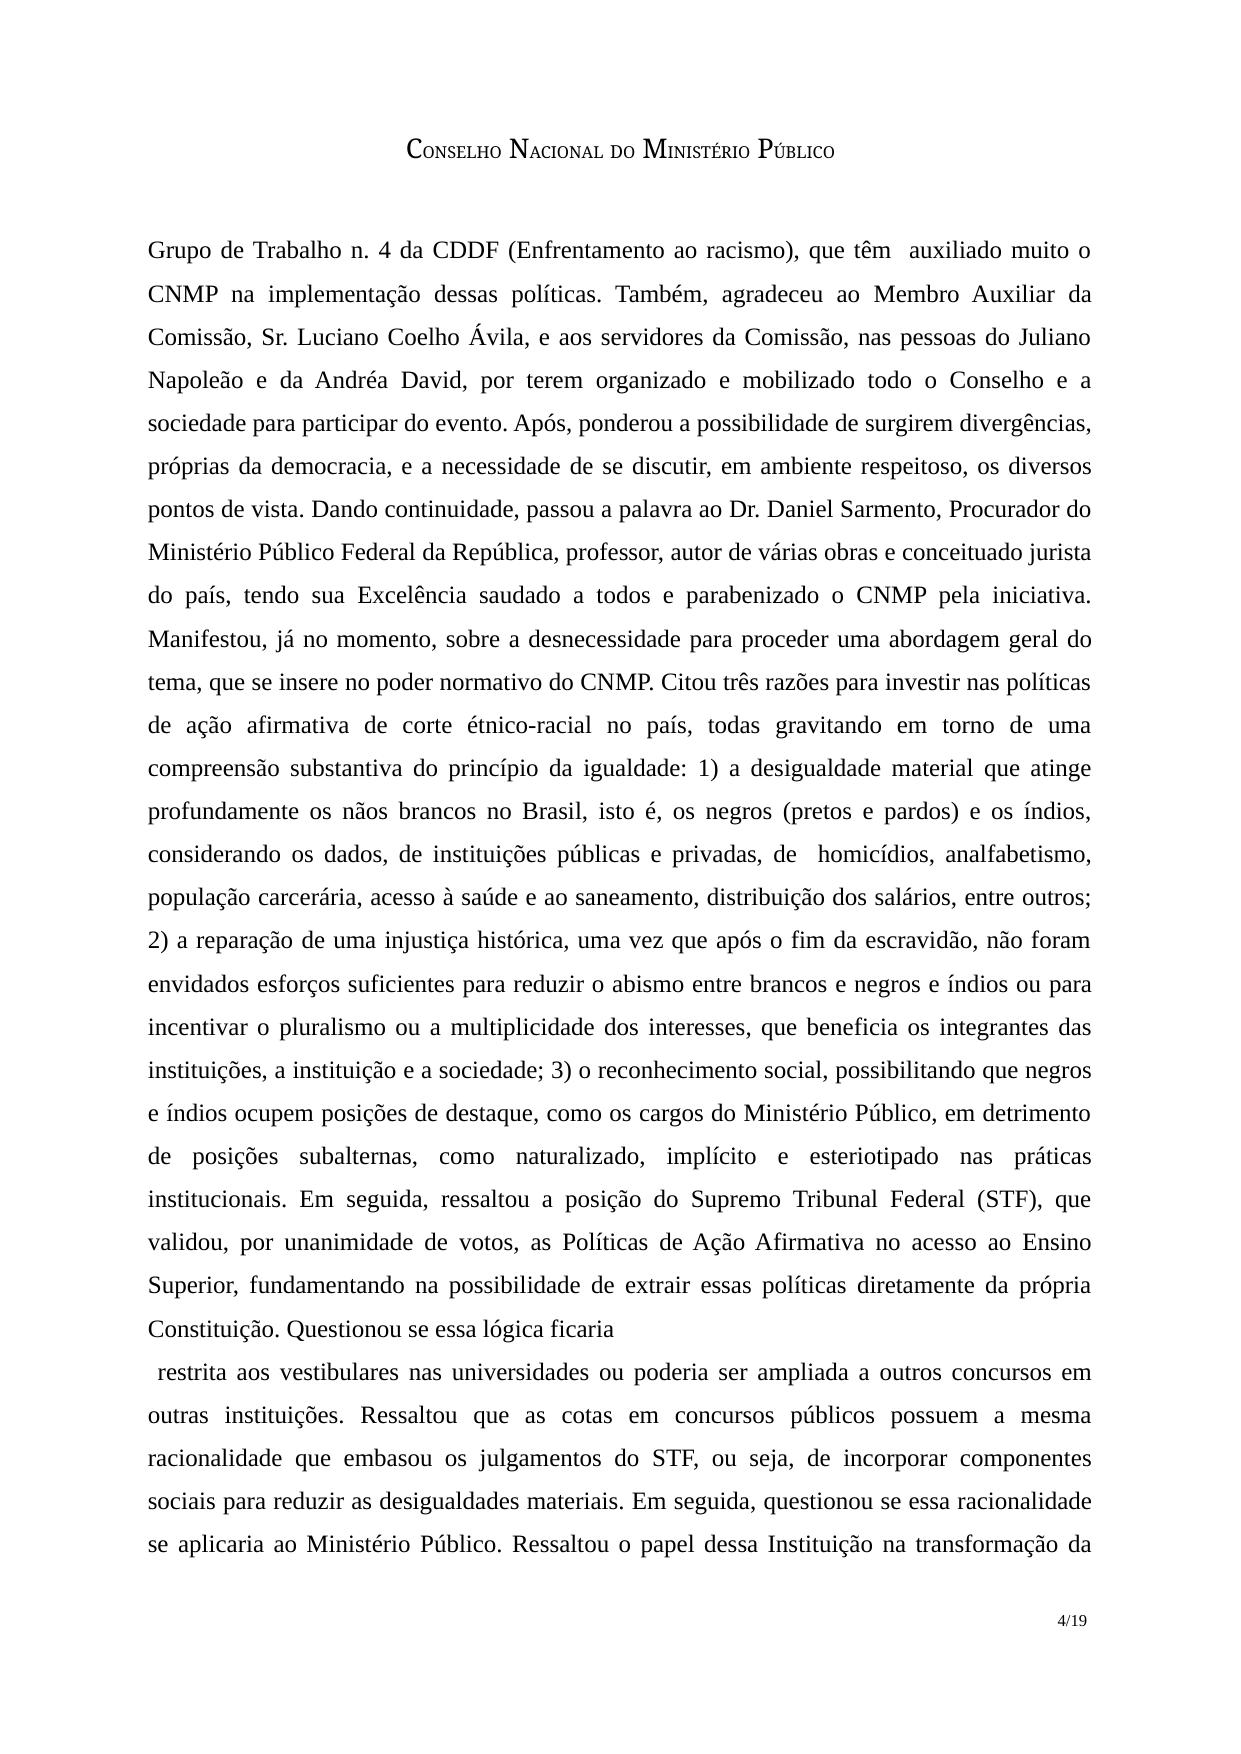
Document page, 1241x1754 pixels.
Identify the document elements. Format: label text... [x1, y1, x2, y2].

text restrita aos vestibulares nas universidades ou poderia ser ampliada a outros concursos em outras instituições. Ressaltou que as cotas em concursos públicos possuem a mesma racionalidade que embasou os julgamentos do STF, ou seja, de incorporar componentes sociais para reduzir as desigualdades materiais. Em seguida, questionou se essa racionalidade se aplicaria ao Ministério Público. Ressaltou o papel dessa Instituição na transformação da [148, 1357, 1093, 1558]
text Grupo de Trabalho n. 4 da CDDF (Enfrentamento ao racismo), que têm auxiliado muito o CNMP na implementação dessas políticas. Também, agradeceu ao Membro Auxiliar da Comissão, Sr. Luciano Coelho Ávila, e aos servidores da Comissão, nas pessoas do Juliano Napoleão e da Andréa David, por terem organizado e mobilizado todo o Conselho e a sociedade para participar do evento. Após, ponderou a possibilidade de surgirem divergências, próprias da democracia, e a necessidade de se discutir, em ambiente respeitoso, os diversos pontos de vista. Dando continuidade, passou a palavra ao Dr. Daniel Sarmento, Procurador do Ministério Público Federal da República, professor, autor de várias obras e conceituado jurista do país, tendo sua Excelência saudado a todos e parabenizado o CNMP pela iniciativa. Manifestou, já no momento, sobre a desnecessidade para proceder uma abordagem geral do tema, que se insere no poder normativo do CNMP. Citou três razões para investir nas políticas de ação afirmativa de corte étnico-racial no país, todas gravitando em torno de uma compreensão substantiva do princípio da igualdade: 1) a desigualdade material que atinge profundamente os nãos brancos no Brasil, isto é, os negros (pretos e pardos) e os índios, considerando os dados, de instituições públicas e privadas, de homicídios, analfabetismo, população carcerária, acesso à saúde e ao saneamento, distribuição dos salários, entre outros; 2) a reparação de uma injustiça histórica, uma vez que após o fim da escravidão, não foram envidados esforços suficientes para reduzir o abismo entre brancos e negros e índios ou para incentivar o pluralismo ou a multiplicidade dos interesses, que beneficia os integrantes das instituições, a instituição e a sociedade; 3) o reconhecimento social, possibilitando que negros e índios ocupem posições de destaque, como os cargos do Ministério Público, em detrimento de posições subalternas, como naturalizado, implícito e esteriotipado nas práticas institucionais. Em seguida, ressaltou a posição do Supremo Tribunal Federal (STF), que validou, por unanimidade de votos, as Políticas de Ação Afirmativa no acesso ao Ensino Superior, fundamentando na possibilidade de extrair essas políticas diretamente da própria Constituição. Questionou se essa lógica ficaria [148, 236, 1093, 1342]
